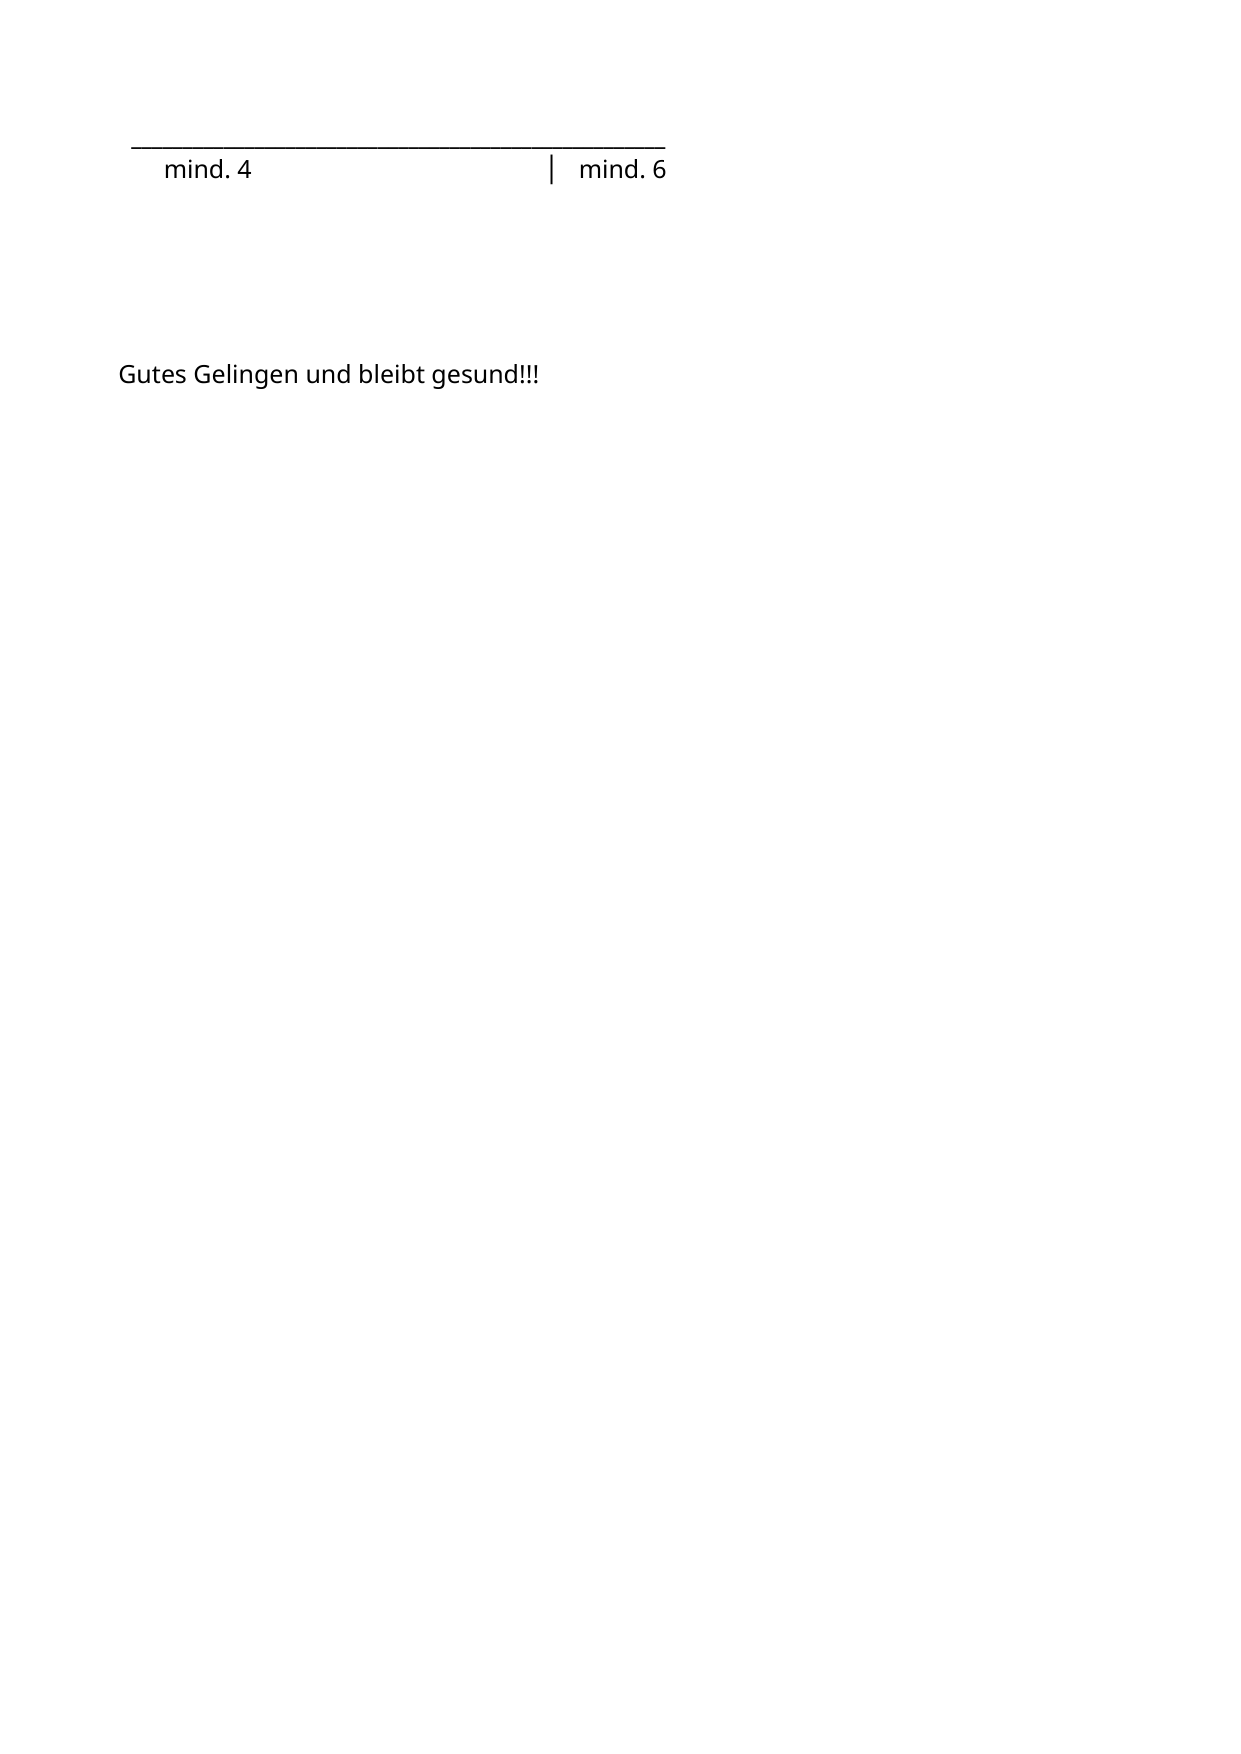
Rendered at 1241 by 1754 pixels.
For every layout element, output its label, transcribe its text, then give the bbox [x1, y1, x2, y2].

text mind. 4 │ mind. 6 [118, 152, 1122, 186]
text ____________________________________________________ [118, 118, 1122, 152]
text Gutes Gelingen und bleibt gesund!!! [118, 357, 1122, 391]
